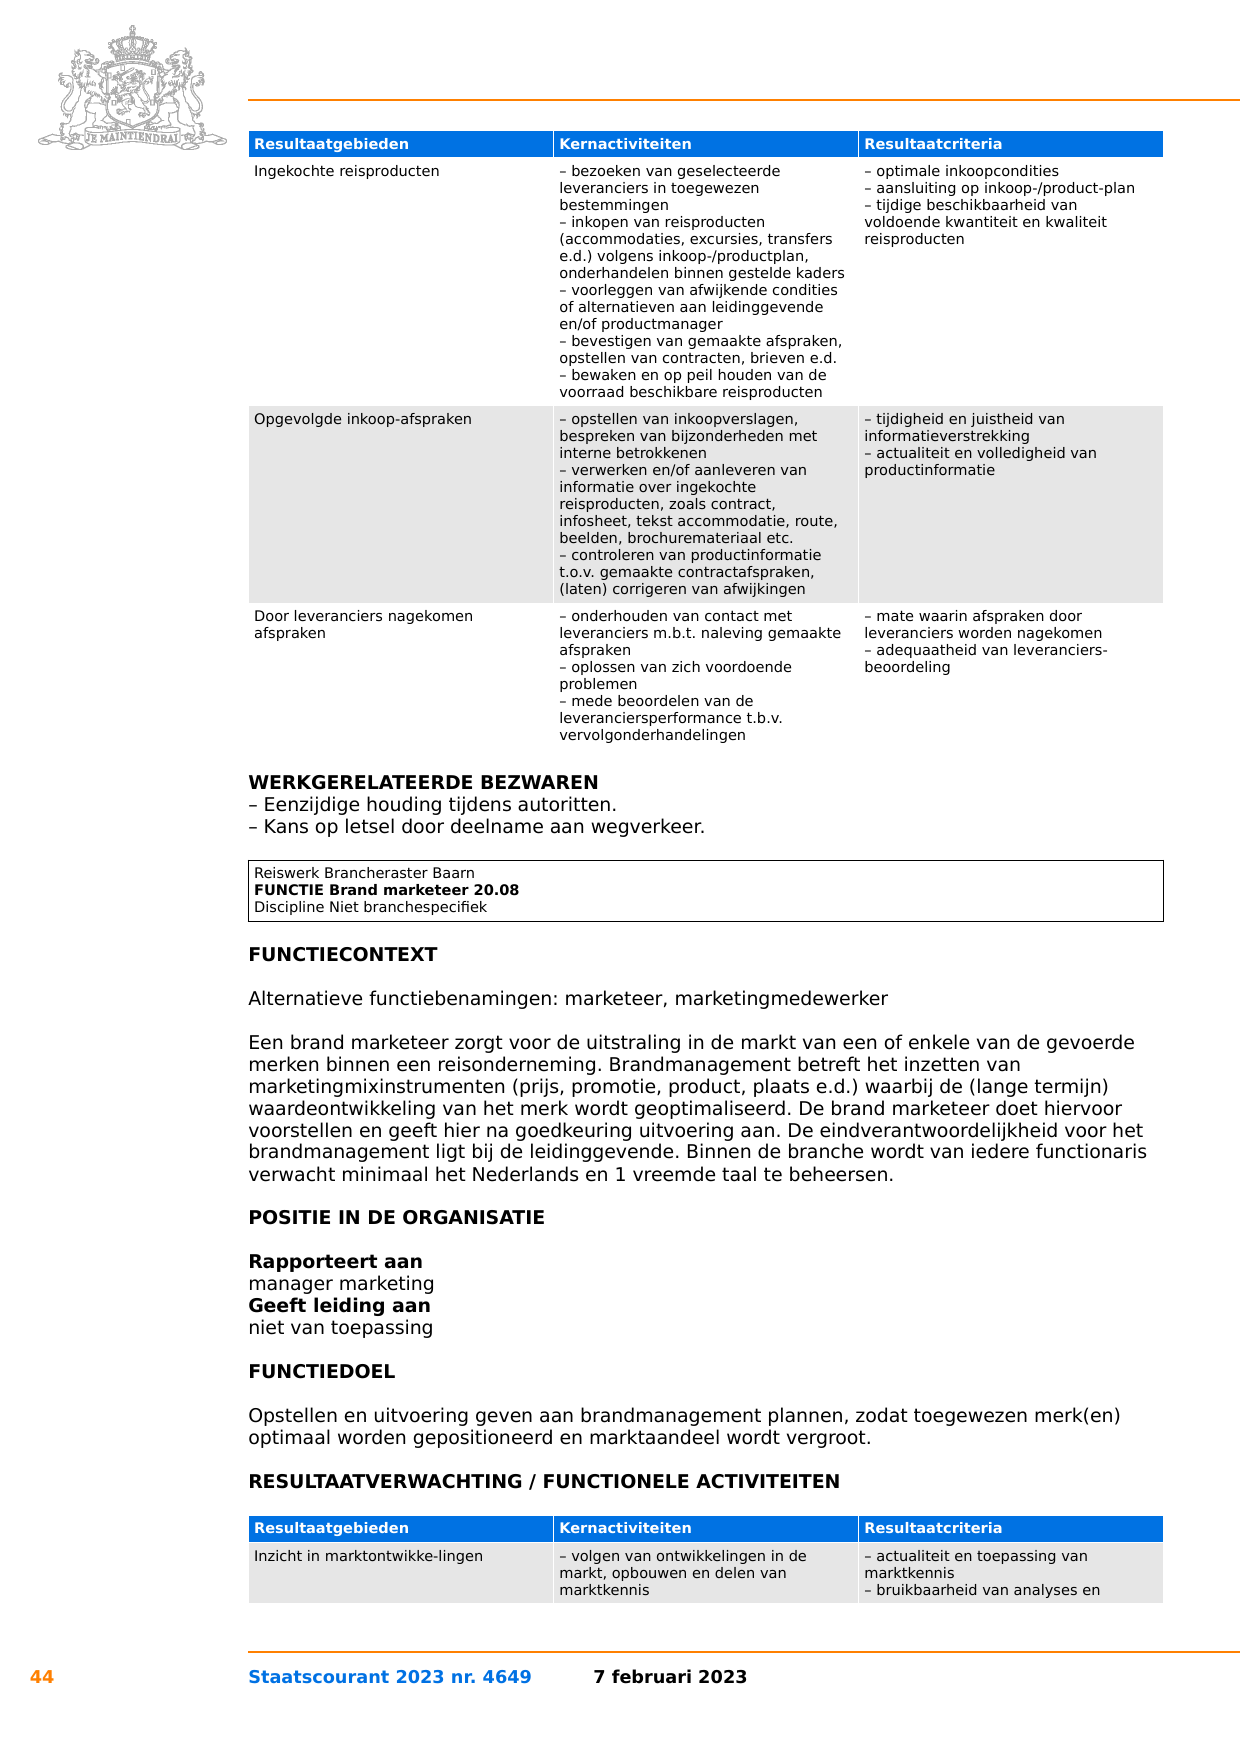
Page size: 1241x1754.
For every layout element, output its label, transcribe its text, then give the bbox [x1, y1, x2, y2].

table_header Resultaatgebieden [249, 131, 553, 157]
table_header Reiswerk Brancheraster Baarn FUNCTIE Brand marketeer 20.08 Discipline Niet branchespecifiek [249, 861, 1163, 921]
table_cell – volgen van ontwikkelingen in de markt, opbouwen en delen van marktkennis [554, 1543, 858, 1603]
table_cell Inzicht in marktontwikke-lingen [249, 1543, 553, 1603]
text Een brand marketeer zorgt voor de uitstraling in de markt van een of enkele van de gevoerde merken binnen een reisonderneming. Brandmanagement betreft het inzetten van marketingmixinstrumenten (prijs, promotie, product, plaats e.d.) waarbij de (lange termijn) waardeontwikkeling van het merk wordt geoptimaliseerd. De brand marketeer doet hiervoor voorstellen en geeft hier na goedkeuring uitvoering aan. De eindverantwoordelijkheid voor het brandmanagement ligt bij de leidinggevende. Binnen de branche wordt van iedere functionaris verwacht minimaal het Nederlands en 1 vreemde taal te beheersen. [248, 1032, 1163, 1185]
table_header Kernactiviteiten [554, 1516, 858, 1542]
subtitle FUNCTIECONTEXT [248, 944, 1163, 966]
table_cell – optimale inkoopcondities – aansluiting op inkoop-/product-plan – tijdige beschikbaarheid van voldoende kwantiteit en kwaliteit reisproducten [859, 158, 1163, 405]
table_cell – bezoeken van geselecteerde leveranciers in toegewezen bestemmingen – inkopen van reisproducten (accommodaties, excursies, transfers e.d.) volgens inkoop-/productplan, onderhandelen binnen gestelde kaders – voorleggen van afwijkende condities of alternatieven aan leidinggevende en/of productmanager – bevestigen van gemaakte afspraken, opstellen van contracten, brieven e.d. – bewaken en op peil houden van de voorraad beschikbare reisproducten [554, 158, 858, 405]
table_cell Ingekochte reisproducten [249, 158, 553, 405]
table_cell – mate waarin afspraken door leveranciers worden nagekomen – adequaatheid van leveranciers-beoordeling [859, 604, 1163, 749]
picture [38, 25, 227, 150]
table_header Resultaatcriteria [859, 131, 1163, 157]
table_cell – tijdigheid en juistheid van informatieverstrekking – actualiteit en volledigheid van productinformatie [859, 406, 1163, 603]
text Alternatieve functiebenamingen: marketeer, marketingmedewerker [248, 988, 1163, 1010]
text niet van toepassing [248, 1317, 1163, 1339]
text – Kans op letsel door deelname aan wegverkeer. [248, 816, 1163, 838]
text manager marketing [248, 1273, 1163, 1295]
text Rapporteert aan [248, 1251, 1163, 1273]
subtitle WERKGERELATEERDE BEZWAREN [248, 772, 1163, 794]
subtitle POSITIE IN DE ORGANISATIE [248, 1207, 1163, 1229]
table_header Resultaatgebieden [249, 1516, 553, 1542]
text Opstellen en uitvoering geven aan brandmanagement plannen, zodat toegewezen merk(en) optimaal worden gepositioneerd en marktaandeel wordt vergroot. [248, 1405, 1163, 1449]
subtitle FUNCTIEDOEL [248, 1361, 1163, 1383]
table_cell – actualiteit en toepassing van marktkennis – bruikbaarheid van analyses en [859, 1543, 1163, 1603]
table_header Resultaatcriteria [859, 1516, 1163, 1542]
table_header Kernactiviteiten [554, 131, 858, 157]
table_cell Door leveranciers nagekomen afspraken [249, 604, 553, 749]
table_cell – opstellen van inkoopverslagen, bespreken van bijzonderheden met interne betrokkenen – verwerken en/of aanleveren van informatie over ingekochte reisproducten, zoals contract, infosheet, tekst accommodatie, route, beelden, brochuremateriaal etc. – controleren van productinformatie t.o.v. gemaakte contractafspraken, (laten) corrigeren van afwijkingen [554, 406, 858, 603]
text Geeft leiding aan [248, 1295, 1163, 1317]
table_cell Opgevolgde inkoop-afspraken [249, 406, 553, 603]
text – Eenzijdige houding tijdens autoritten. [248, 794, 1163, 816]
subtitle RESULTAATVERWACHTING / FUNCTIONELE ACTIVITEITEN [248, 1471, 1163, 1493]
table_cell – onderhouden van contact met leveranciers m.b.t. naleving gemaakte afspraken – oplossen van zich voordoende problemen – mede beoordelen van de leveranciersperformance t.b.v. vervolgonderhandelingen [554, 604, 858, 749]
